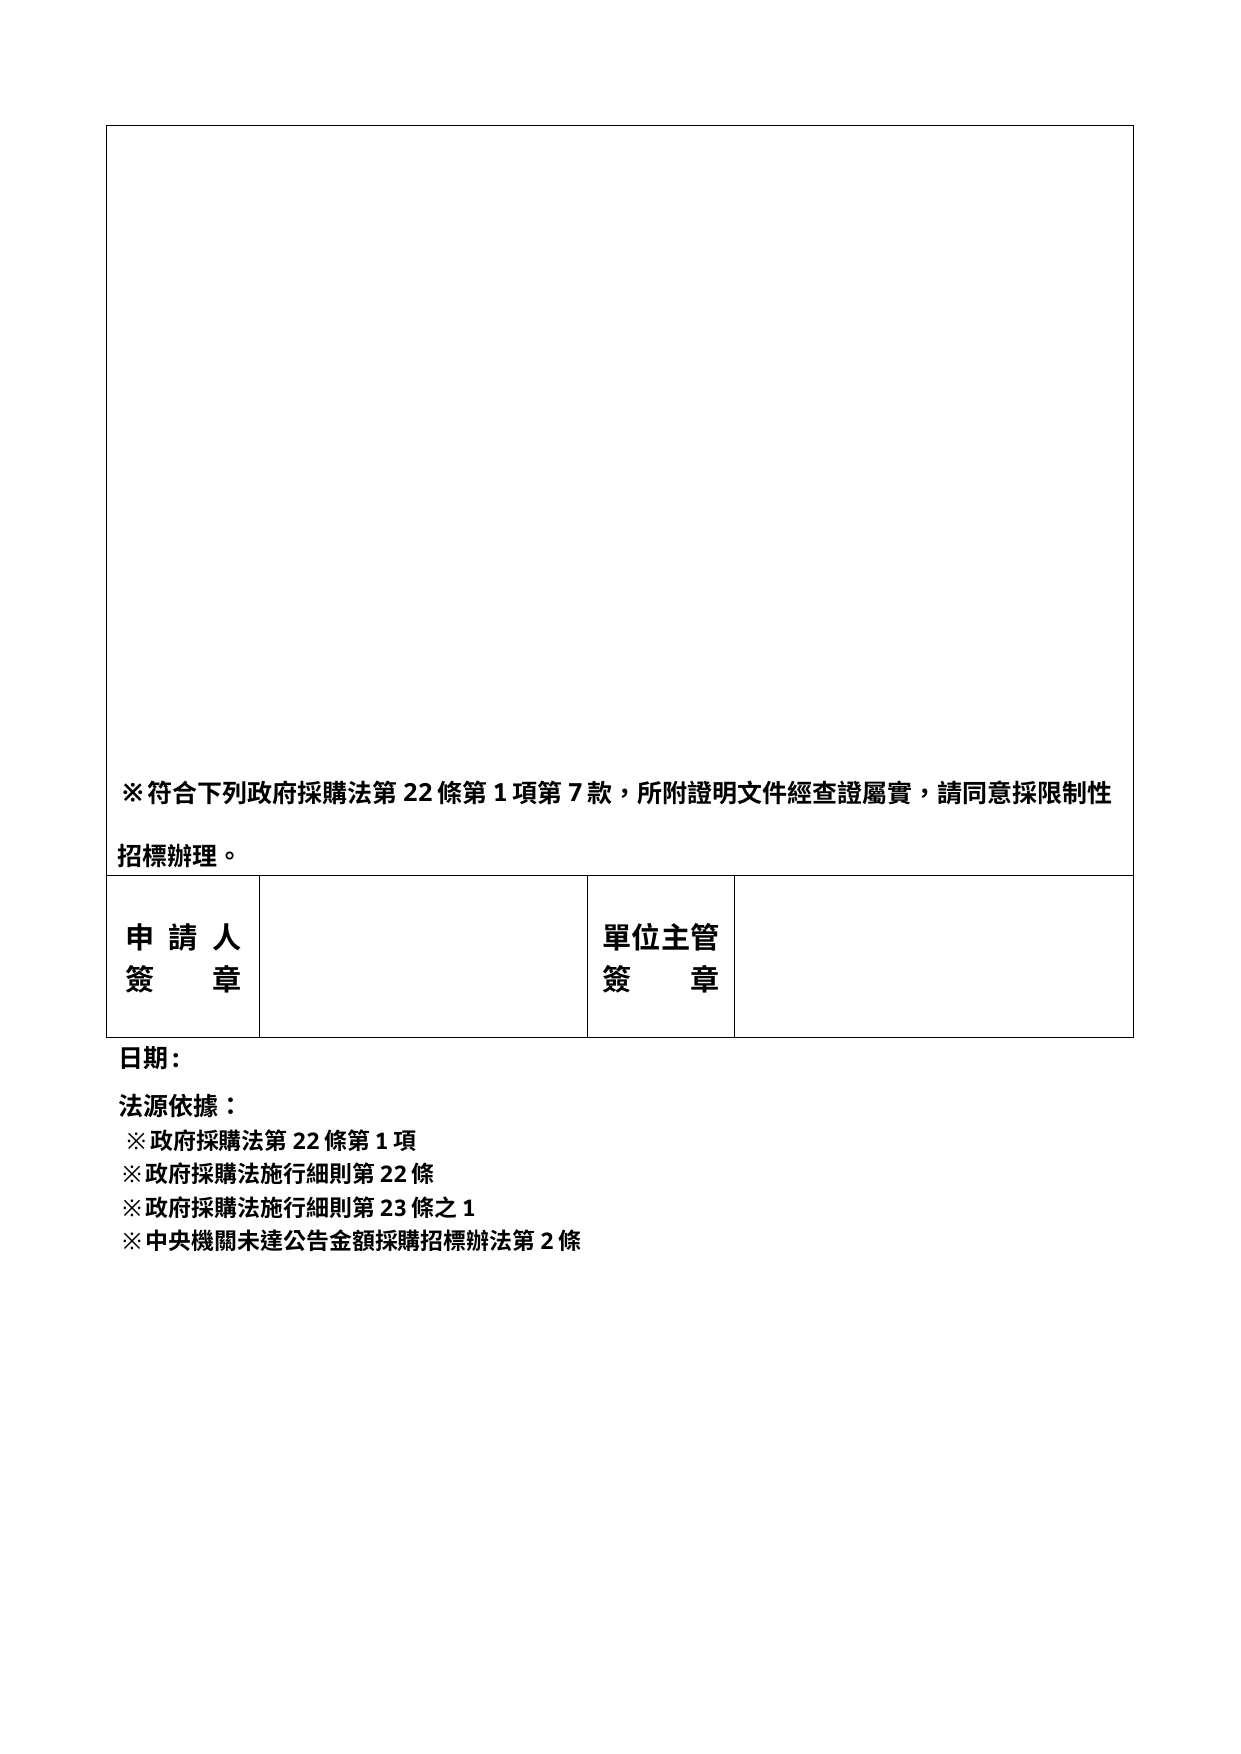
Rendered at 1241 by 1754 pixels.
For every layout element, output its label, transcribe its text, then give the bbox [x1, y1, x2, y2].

table_cell [735, 876, 1133, 1037]
table_cell [260, 876, 587, 1037]
text ※政府採購法第22條第1項 [118, 1123, 1122, 1156]
text ※中央機關未達公告金額採購招標辦法第2條 [118, 1223, 1122, 1256]
text ※政府採購法施行細則第23條之1 [118, 1190, 1122, 1223]
table_cell ※符合下列政府採購法第22條第1項第7款，所附證明文件經查證屬實，請同意採限制性招標辦理。 [107, 126, 1133, 875]
text 法源依據： [118, 1087, 1122, 1123]
table_cell 申 請 人 簽 章 [107, 876, 259, 1037]
text 日期: [118, 1038, 1122, 1074]
text ※政府採購法施行細則第22條 [118, 1156, 1122, 1190]
table_cell 單位主管 簽 章 [588, 876, 734, 1037]
